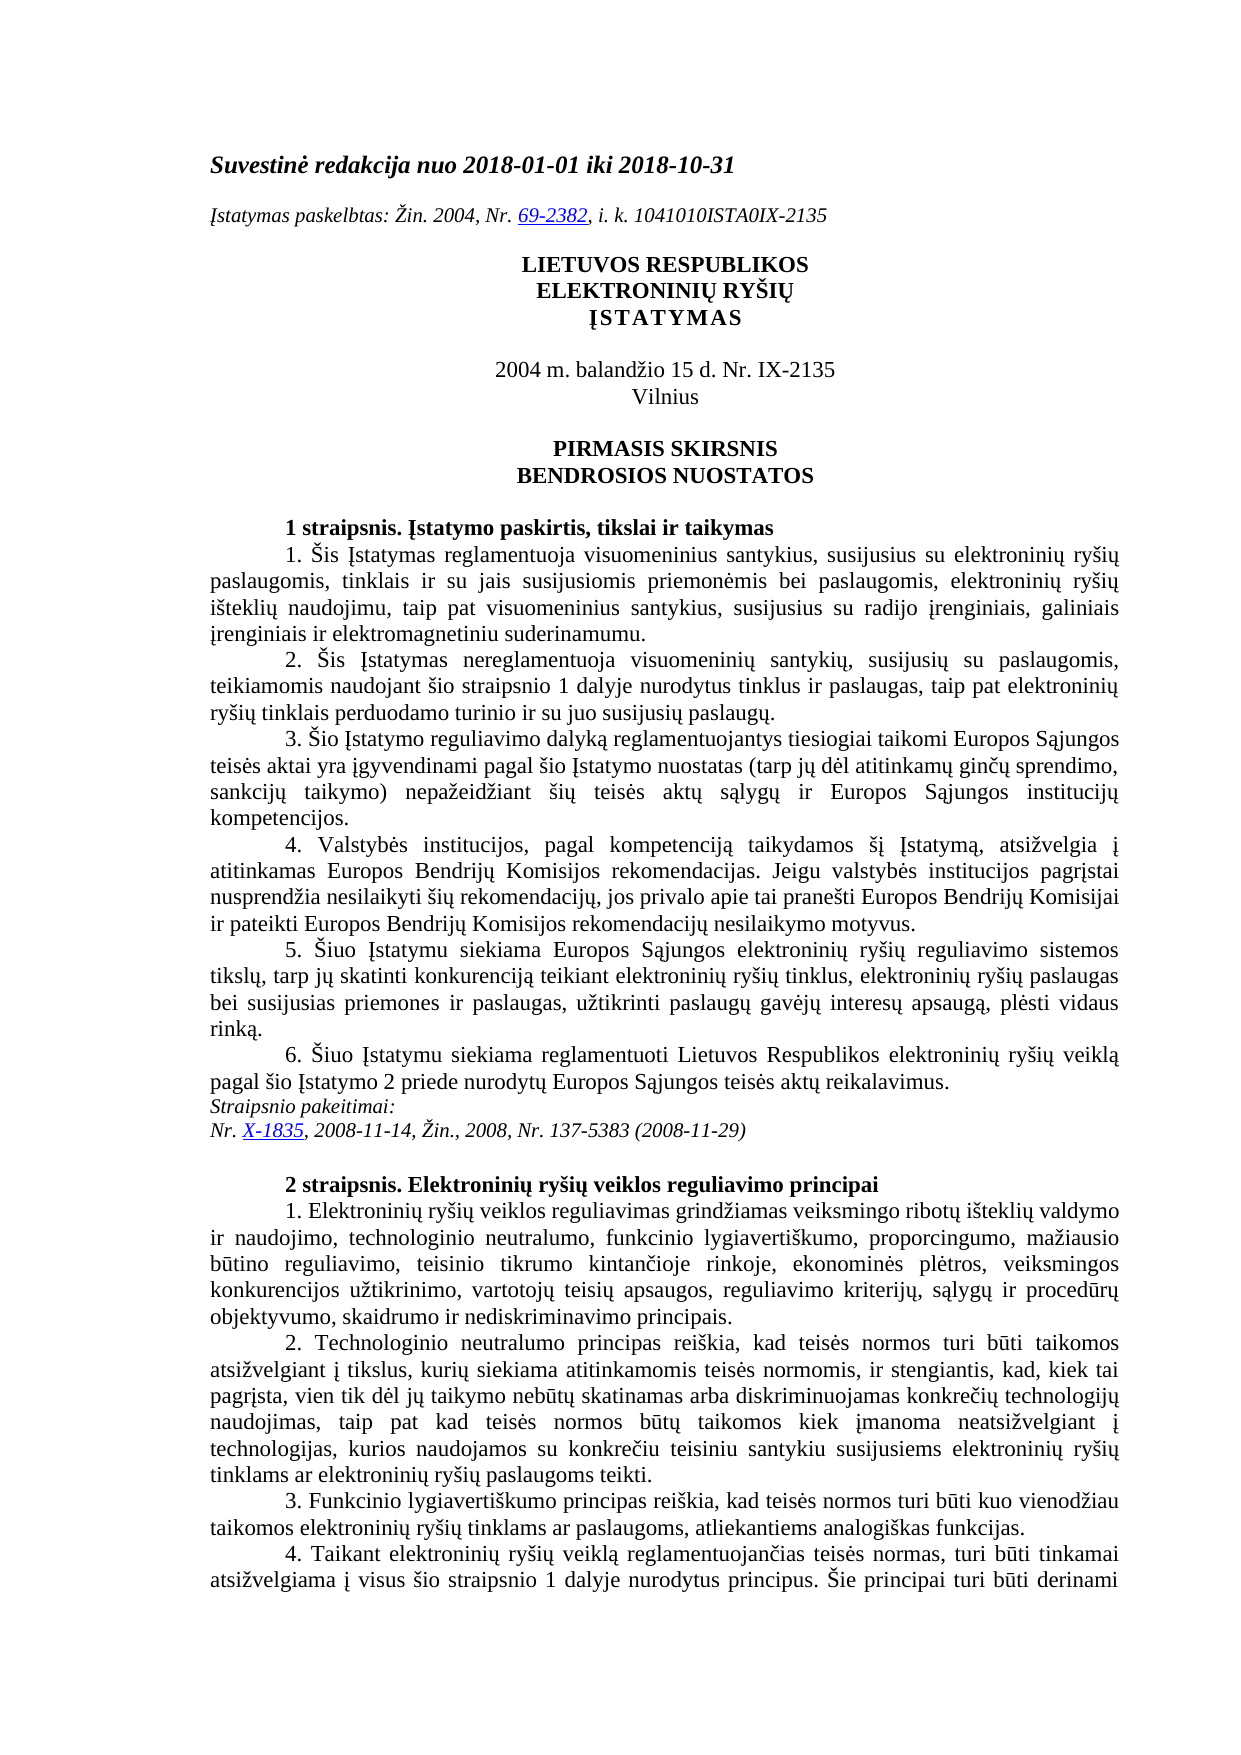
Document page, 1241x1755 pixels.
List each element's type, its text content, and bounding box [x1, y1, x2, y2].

text 3. Funkcinio lygiavertiškumo principas reiškia, kad teisės normos turi būti kuo vienodžiau taikomos elektroninių ryšių tinklams ar paslaugoms, atliekantiems analogiškas funkcijas. [210, 1487, 1120, 1540]
text ĮSTATYMAS [210, 304, 1120, 330]
text Įstatymas paskelbtas: Žin. 2004, Nr. 69-2382, i. k. 1041010ISTA0IX-2135 [210, 203, 1120, 227]
text ELEKTRONINIŲ RYŠIŲ [210, 277, 1120, 304]
text 3. Šio Įstatymo reguliavimo dalyką reglamentuojantys tiesiogiai taikomi Europos Sąjungos teisės aktai yra įgyvendinami pagal šio Įstatymo nuostatas (tarp jų dėl atitinkamų ginčų sprendimo, sankcijų taikymo) nepažeidžiant šių teisės aktų sąlygų ir Europos Sąjungos institucijų kompetencijos. [210, 725, 1120, 831]
text Suvestinė redakcija nuo 2018-01-01 iki 2018-10-31 [210, 150, 1120, 179]
text 2. Technologinio neutralumo principas reiškia, kad teisės normos turi būti taikomos atsižvelgiant į tikslus, kurių siekiama atitinkamomis teisės normomis, ir stengiantis, kad, kiek tai pagrįsta, vien tik dėl jų taikymo nebūtų skatinamas arba diskriminuojamas konkrečių technologijų naudojimas, taip pat kad teisės normos būtų taikomos kiek įmanoma neatsižvelgiant į technologijas, kurios naudojamos su konkrečiu teisiniu santykiu susijusiems elektroninių ryšių tinklams ar elektroninių ryšių paslaugoms teikti. [210, 1329, 1120, 1487]
text 5. Šiuo Įstatymu siekiama Europos Sąjungos elektroninių ryšių reguliavimo sistemos tikslų, tarp jų skatinti konkurenciją teikiant elektroninių ryšių tinklus, elektroninių ryšių paslaugas bei susijusias priemones ir paslaugas, užtikrinti paslaugų gavėjų interesų apsaugą, plėsti vidaus rinką. [210, 936, 1120, 1042]
text Nr. X-1835, 2008-11-14, Žin., 2008, Nr. 137-5383 (2008-11-29) [210, 1118, 1120, 1142]
text Straipsnio pakeitimai: [210, 1094, 1120, 1118]
text PIRMASIS SKIRSNIS [210, 435, 1120, 462]
text 4. Valstybės institucijos, pagal kompetenciją taikydamos šį Įstatymą, atsižvelgia į atitinkamas Europos Bendrijų Komisijos rekomendacijas. Jeigu valstybės institucijos pagrįstai nusprendžia nesilaikyti šių rekomendacijų, jos privalo apie tai pranešti Europos Bendrijų Komisijai ir pateikti Europos Bendrijų Komisijos rekomendacijų nesilaikymo motyvus. [210, 831, 1120, 936]
text LIETUVOS RESPUBLIKOS [210, 251, 1120, 277]
text 1 straipsnis. Įstatymo paskirtis, tikslai ir taikymas [210, 514, 1120, 541]
text 6. Šiuo Įstatymu siekiama reglamentuoti Lietuvos Respublikos elektroninių ryšių veiklą pagal šio Įstatymo 2 priede nurodytų Europos Sąjungos teisės aktų reikalavimus. [210, 1042, 1120, 1094]
text 1. Šis Įstatymas reglamentuoja visuomeninius santykius, susijusius su elektroninių ryšių paslaugomis, tinklais ir su jais susijusiomis priemonėmis bei paslaugomis, elektroninių ryšių išteklių naudojimu, taip pat visuomeninius santykius, susijusius su radijo įrenginiais, galiniais įrenginiais ir elektromagnetiniu suderinamumu. [210, 541, 1120, 646]
text 4. Taikant elektroninių ryšių veiklą reglamentuojančias teisės normas, turi būti tinkamai atsižvelgiama į visus šio straipsnio 1 dalyje nurodytus principus. Šie principai turi būti derinami [210, 1540, 1120, 1593]
text 1. Elektroninių ryšių veiklos reguliavimas grindžiamas veiksmingo ribotų išteklių valdymo ir naudojimo, technologinio neutralumo, funkcinio lygiavertiškumo, proporcingumo, mažiausio būtino reguliavimo, teisinio tikrumo kintančioje rinkoje, ekonominės plėtros, veiksmingos konkurencijos užtikrinimo, vartotojų teisių apsaugos, reguliavimo kriterijų, sąlygų ir procedūrų objektyvumo, skaidrumo ir nediskriminavimo principais. [210, 1197, 1120, 1329]
text 2004 m. balandžio 15 d. Nr. IX-2135 Vilnius [210, 356, 1120, 409]
text 2 straipsnis. Elektroninių ryšių veiklos reguliavimo principai [210, 1171, 1120, 1197]
text 2. Šis Įstatymas nereglamentuoja visuomeninių santykių, susijusių su paslaugomis, teikiamomis naudojant šio straipsnio 1 dalyje nurodytus tinklus ir paslaugas, taip pat elektroninių ryšių tinklais perduodamo turinio ir su juo susijusių paslaugų. [210, 646, 1120, 725]
text BENDROSIOS NUOSTATOS [210, 462, 1120, 488]
